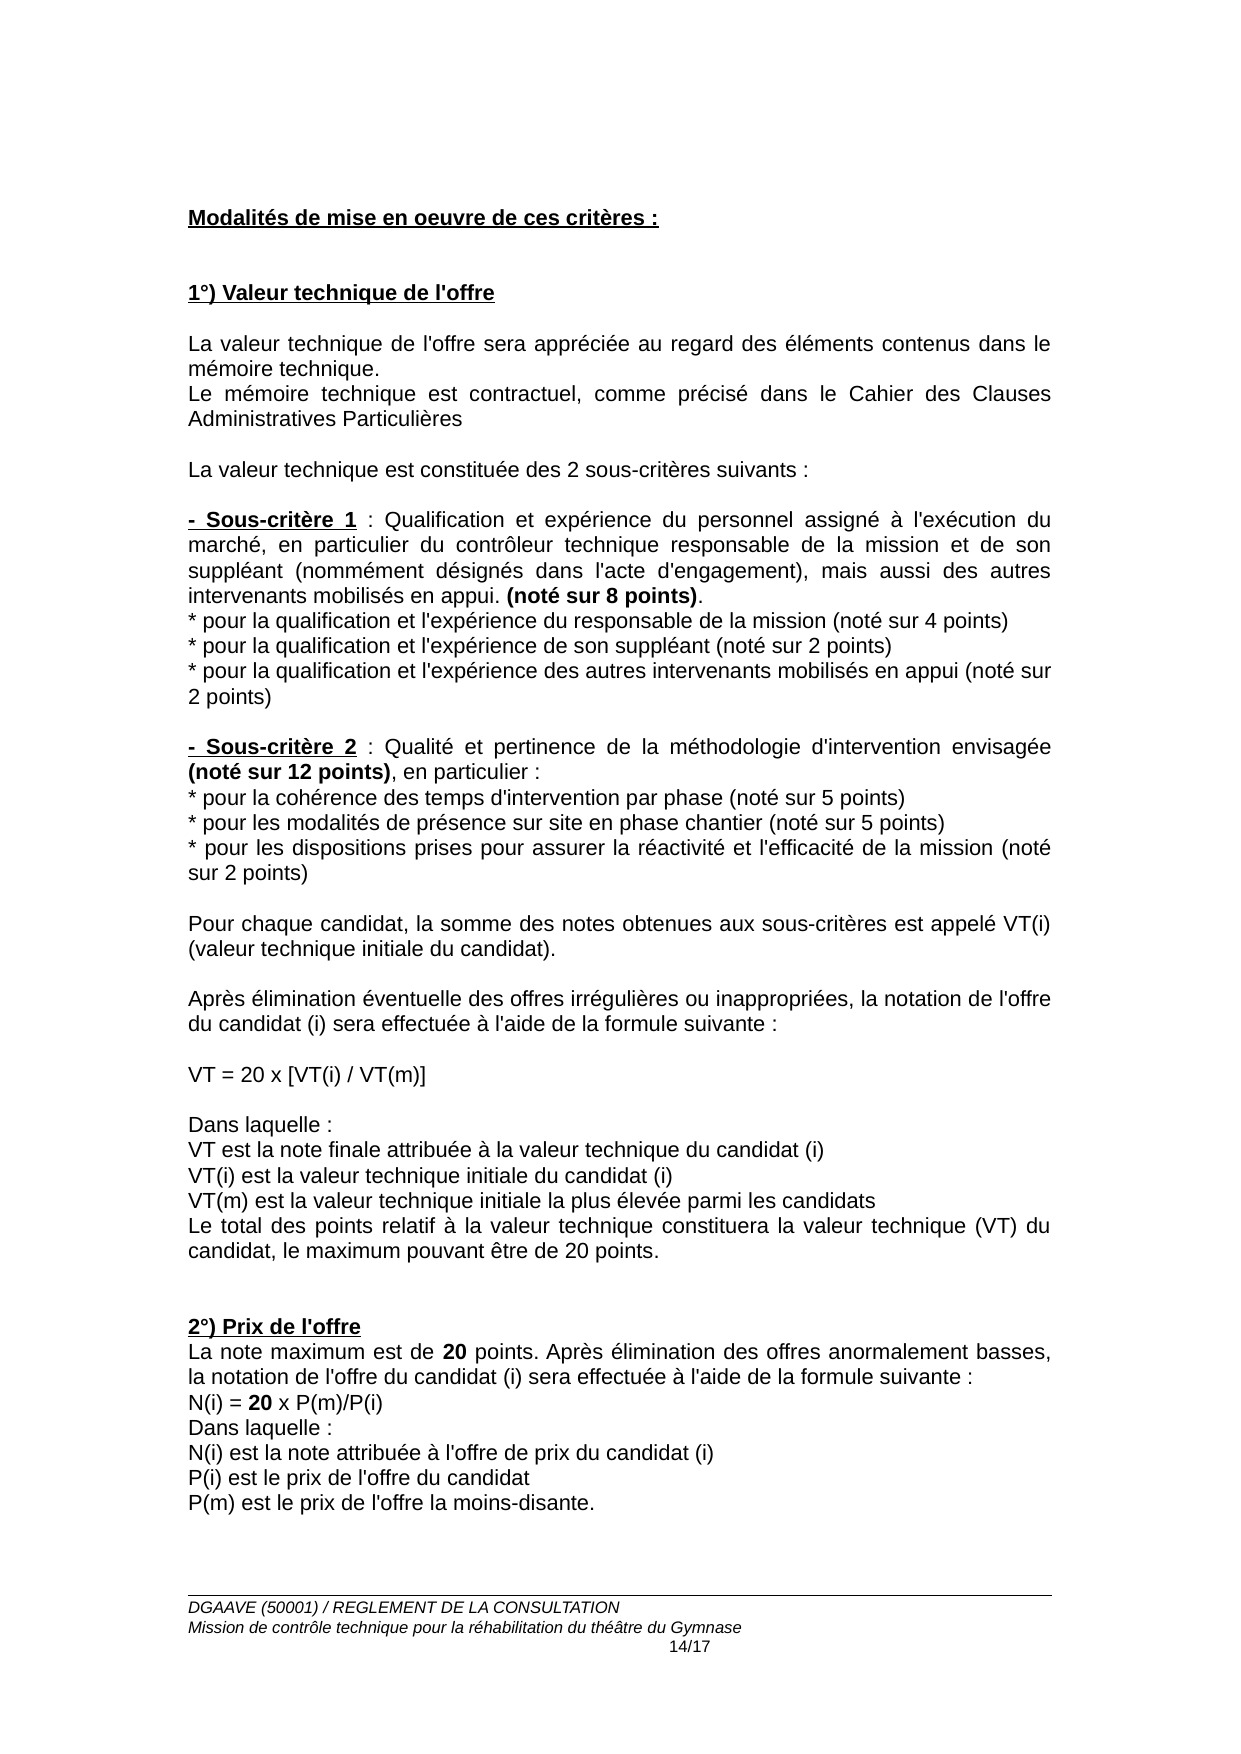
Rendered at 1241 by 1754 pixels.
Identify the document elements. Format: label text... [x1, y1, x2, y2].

text 2°) Prix de l'offre [188, 1314, 1052, 1339]
text * pour la qualification et l'expérience du responsable de la mission (noté sur 4 points) [188, 608, 1052, 633]
text Dans laquelle : [188, 1112, 1052, 1137]
text * pour la qualification et l'expérience des autres intervenants mobilisés en appui (noté sur 2 points) [188, 658, 1052, 709]
text Dans laquelle : [188, 1414, 1052, 1440]
text VT = 20 x [VT(i) / VT(m)] [188, 1062, 1052, 1087]
text * pour les dispositions prises pour assurer la réactivité et l'efficacité de la mission (noté sur 2 points) [188, 835, 1052, 885]
text La note maximum est de 20 points. Après élimination des offres anormalement basses, la notation de l'offre du candidat (i) sera effectuée à l'aide de la formule suivante : [188, 1339, 1052, 1389]
text VT(m) est la valeur technique initiale la plus élevée parmi les candidats [188, 1188, 1052, 1213]
text Modalités de mise en oeuvre de ces critères : [188, 204, 1052, 230]
text * pour les modalités de présence sur site en phase chantier (noté sur 5 points) [188, 809, 1052, 835]
text - Sous-critère 1 : Qualification et expérience du personnel assigné à l'exécution du marché, en particulier du contrôleur technique responsable de la mission et de son suppléant (nommément désignés dans l'acte d'engagement), mais aussi des autres intervenants mobilisés en appui. (noté sur 8 points). [188, 507, 1052, 608]
text La valeur technique de l'offre sera appréciée au regard des éléments contenus dans le mémoire technique. [188, 331, 1052, 381]
text 1°) Valeur technique de l'offre [188, 280, 1052, 305]
text Après élimination éventuelle des offres irrégulières ou inappropriées, la notation de l'offre du candidat (i) sera effectuée à l'aide de la formule suivante : [188, 986, 1052, 1036]
text * pour la qualification et l'expérience de son suppléant (noté sur 2 points) [188, 633, 1052, 658]
text La valeur technique est constituée des 2 sous-critères suivants : [188, 457, 1052, 482]
text Pour chaque candidat, la somme des notes obtenues aux sous-critères est appelé VT(i) (valeur technique initiale du candidat). [188, 910, 1052, 961]
text Le mémoire technique est contractuel, comme précisé dans le Cahier des Clauses Administratives Particulières [188, 381, 1052, 431]
text N(i) = 20 x P(m)/P(i) [188, 1389, 1052, 1414]
text P(m) est le prix de l'offre la moins-disante. [188, 1490, 1052, 1515]
text N(i) est la note attribuée à l'offre de prix du candidat (i) [188, 1440, 1052, 1465]
text VT est la note finale attribuée à la valeur technique du candidat (i) [188, 1137, 1052, 1162]
text VT(i) est la valeur technique initiale du candidat (i) [188, 1162, 1052, 1188]
text * pour la cohérence des temps d'intervention par phase (noté sur 5 points) [188, 784, 1052, 809]
text - Sous-critère 2 : Qualité et pertinence de la méthodologie d'intervention envisagée (noté sur 12 points), en particulier : [188, 734, 1052, 784]
text P(i) est le prix de l'offre du candidat [188, 1465, 1052, 1490]
text Le total des points relatif à la valeur technique constituera la valeur technique (VT) du candidat, le maximum pouvant être de 20 points. [188, 1213, 1052, 1263]
